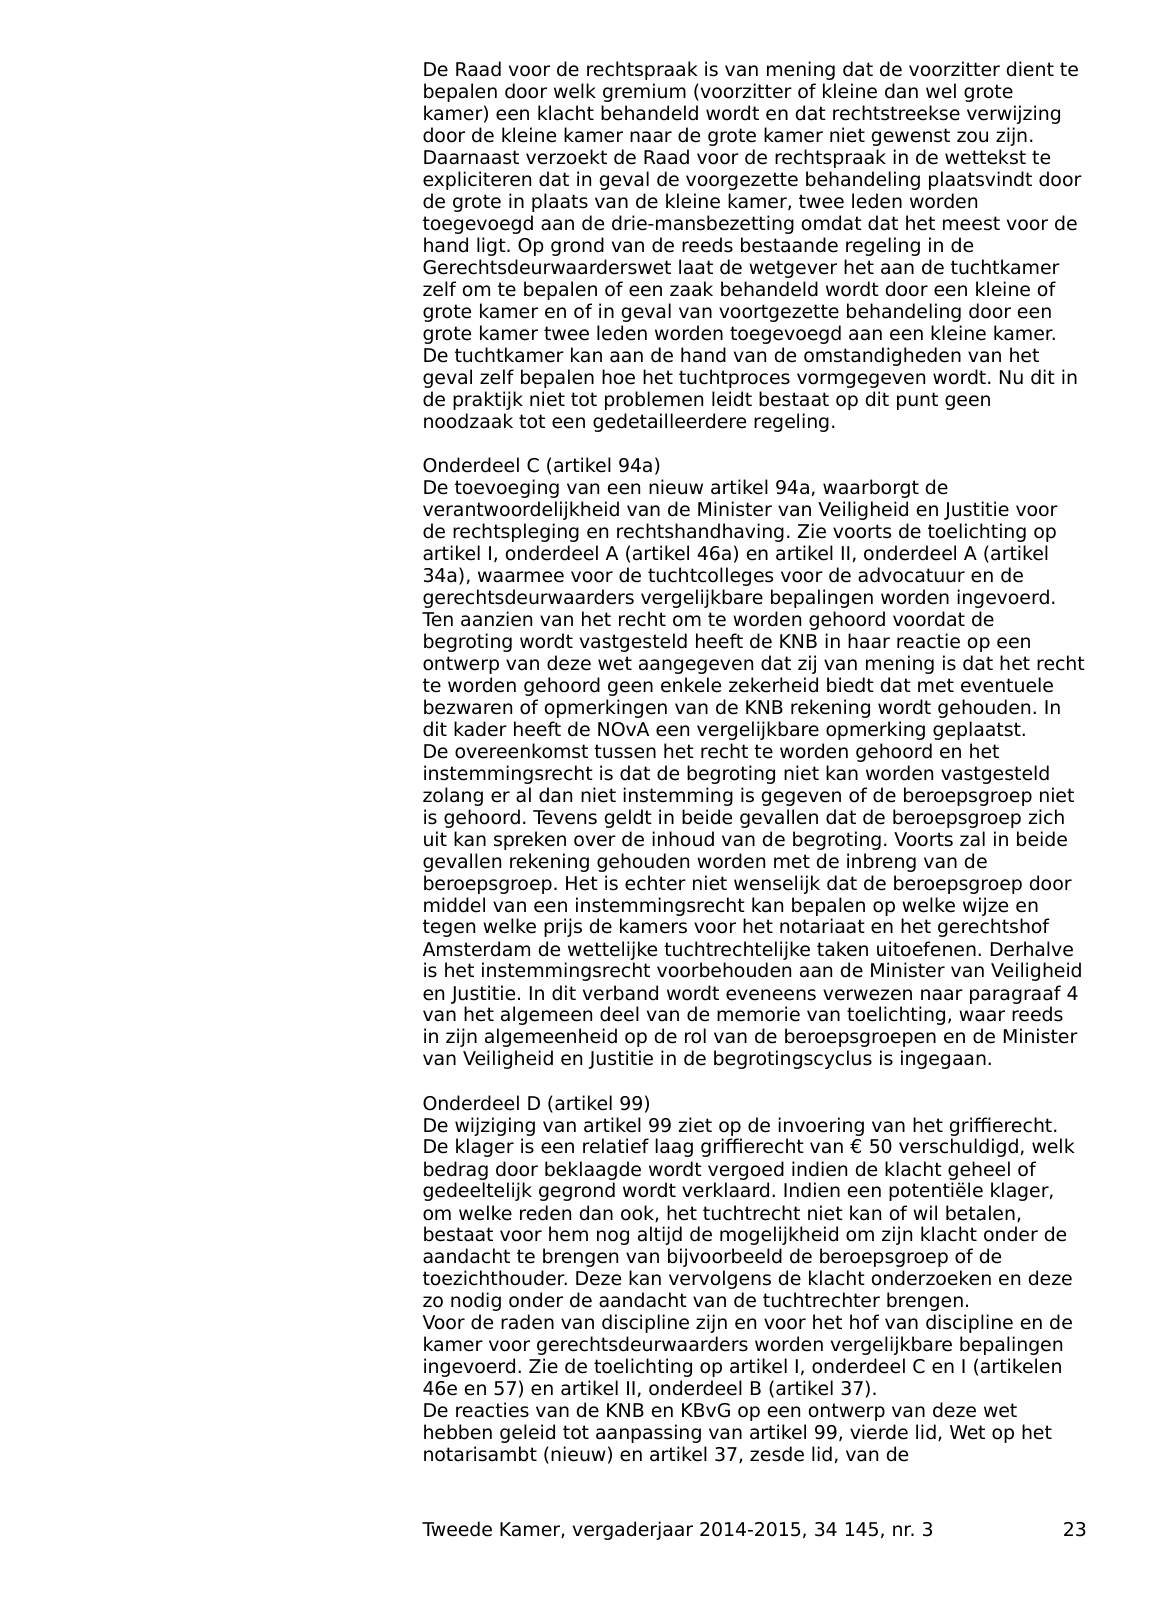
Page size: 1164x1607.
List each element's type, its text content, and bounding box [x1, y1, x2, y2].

text De reacties van de KNB en KBvG op een ontwerp van deze wet hebben geleid tot aanpassing van artikel 99, vierde lid, Wet op het notarisambt (nieuw) en artikel 37, zesde lid, van de [422, 1400, 1087, 1466]
text De toevoeging van een nieuw artikel 94a, waarborgt de verantwoordelijkheid van de Minister van Veiligheid en Justitie voor de rechtspleging en rechtshandhaving. Zie voorts de toelichting op artikel I, onderdeel A (artikel 46a) en artikel II, onderdeel A (artikel 34a), waarmee voor de tuchtcolleges voor de advocatuur en de gerechtsdeurwaarders vergelijkbare bepalingen worden ingevoerd. [422, 477, 1087, 609]
text De wijziging van artikel 99 ziet op de invoering van het griffierecht. De klager is een relatief laag griffierecht van € 50 verschuldigd, welk bedrag door beklaagde wordt vergoed indien de klacht geheel of gedeeltelijk gegrond wordt verklaard. Indien een potentiële klager, om welke reden dan ook, het tuchtrecht niet kan of wil betalen, bestaat voor hem nog altijd de mogelijkheid om zijn klacht onder de aandacht te brengen van bijvoorbeeld de beroepsgroep of de toezichthouder. Deze kan vervolgens de klacht onderzoeken en deze zo nodig onder de aandacht van de tuchtrechter brengen. [422, 1114, 1087, 1312]
text Ten aanzien van het recht om te worden gehoord voordat de begroting wordt vastgesteld heeft de KNB in haar reactie op een ontwerp van deze wet aangegeven dat zij van mening is dat het recht te worden gehoord geen enkele zekerheid biedt dat met eventuele bezwaren of opmerkingen van de KNB rekening wordt gehouden. In dit kader heeft de NOvA een vergelijkbare opmerking geplaatst. [422, 609, 1087, 741]
text Onderdeel C (artikel 94a) [422, 455, 1087, 477]
text Onderdeel D (artikel 99) [422, 1092, 1087, 1114]
text De Raad voor de rechtspraak is van mening dat de voorzitter dient te bepalen door welk gremium (voorzitter of kleine dan wel grote kamer) een klacht behandeld wordt en dat rechtstreekse verwijzing door de kleine kamer naar de grote kamer niet gewenst zou zijn. Daarnaast verzoekt de Raad voor de rechtspraak in de wettekst te expliciteren dat in geval de voorgezette behandeling plaatsvindt door de grote in plaats van de kleine kamer, twee leden worden toegevoegd aan de drie-mansbezetting omdat dat het meest voor de hand ligt. Op grond van de reeds bestaande regeling in de Gerechtsdeurwaarderswet laat de wetgever het aan de tuchtkamer zelf om te bepalen of een zaak behandeld wordt door een kleine of grote kamer en of in geval van voortgezette behandeling door een grote kamer twee leden worden toegevoegd aan een kleine kamer. De tuchtkamer kan aan de hand van de omstandigheden van het geval zelf bepalen hoe het tuchtproces vormgegeven wordt. Nu dit in de praktijk niet tot problemen leidt bestaat op dit punt geen noodzaak tot een gedetailleerdere regeling. [422, 59, 1087, 433]
text Voor de raden van discipline zijn en voor het hof van discipline en de kamer voor gerechtsdeurwaarders worden vergelijkbare bepalingen ingevoerd. Zie de toelichting op artikel I, onderdeel C en I (artikelen 46e en 57) en artikel II, onderdeel B (artikel 37). [422, 1312, 1087, 1400]
text De overeenkomst tussen het recht te worden gehoord en het instemmingsrecht is dat de begroting niet kan worden vastgesteld zolang er al dan niet instemming is gegeven of de beroepsgroep niet is gehoord. Tevens geldt in beide gevallen dat de beroepsgroep zich uit kan spreken over de inhoud van de begroting. Voorts zal in beide gevallen rekening gehouden worden met de inbreng van de beroepsgroep. Het is echter niet wenselijk dat de beroepsgroep door middel van een instemmingsrecht kan bepalen op welke wijze en tegen welke prijs de kamers voor het notariaat en het gerechtshof Amsterdam de wettelijke tuchtrechtelijke taken uitoefenen. Derhalve is het instemmingsrecht voorbehouden aan de Minister van Veiligheid en Justitie. In dit verband wordt eveneens verwezen naar paragraaf 4 van het algemeen deel van de memorie van toelichting, waar reeds in zijn algemeenheid op de rol van de beroepsgroepen en de Minister van Veiligheid en Justitie in de begrotingscyclus is ingegaan. [422, 741, 1087, 1070]
